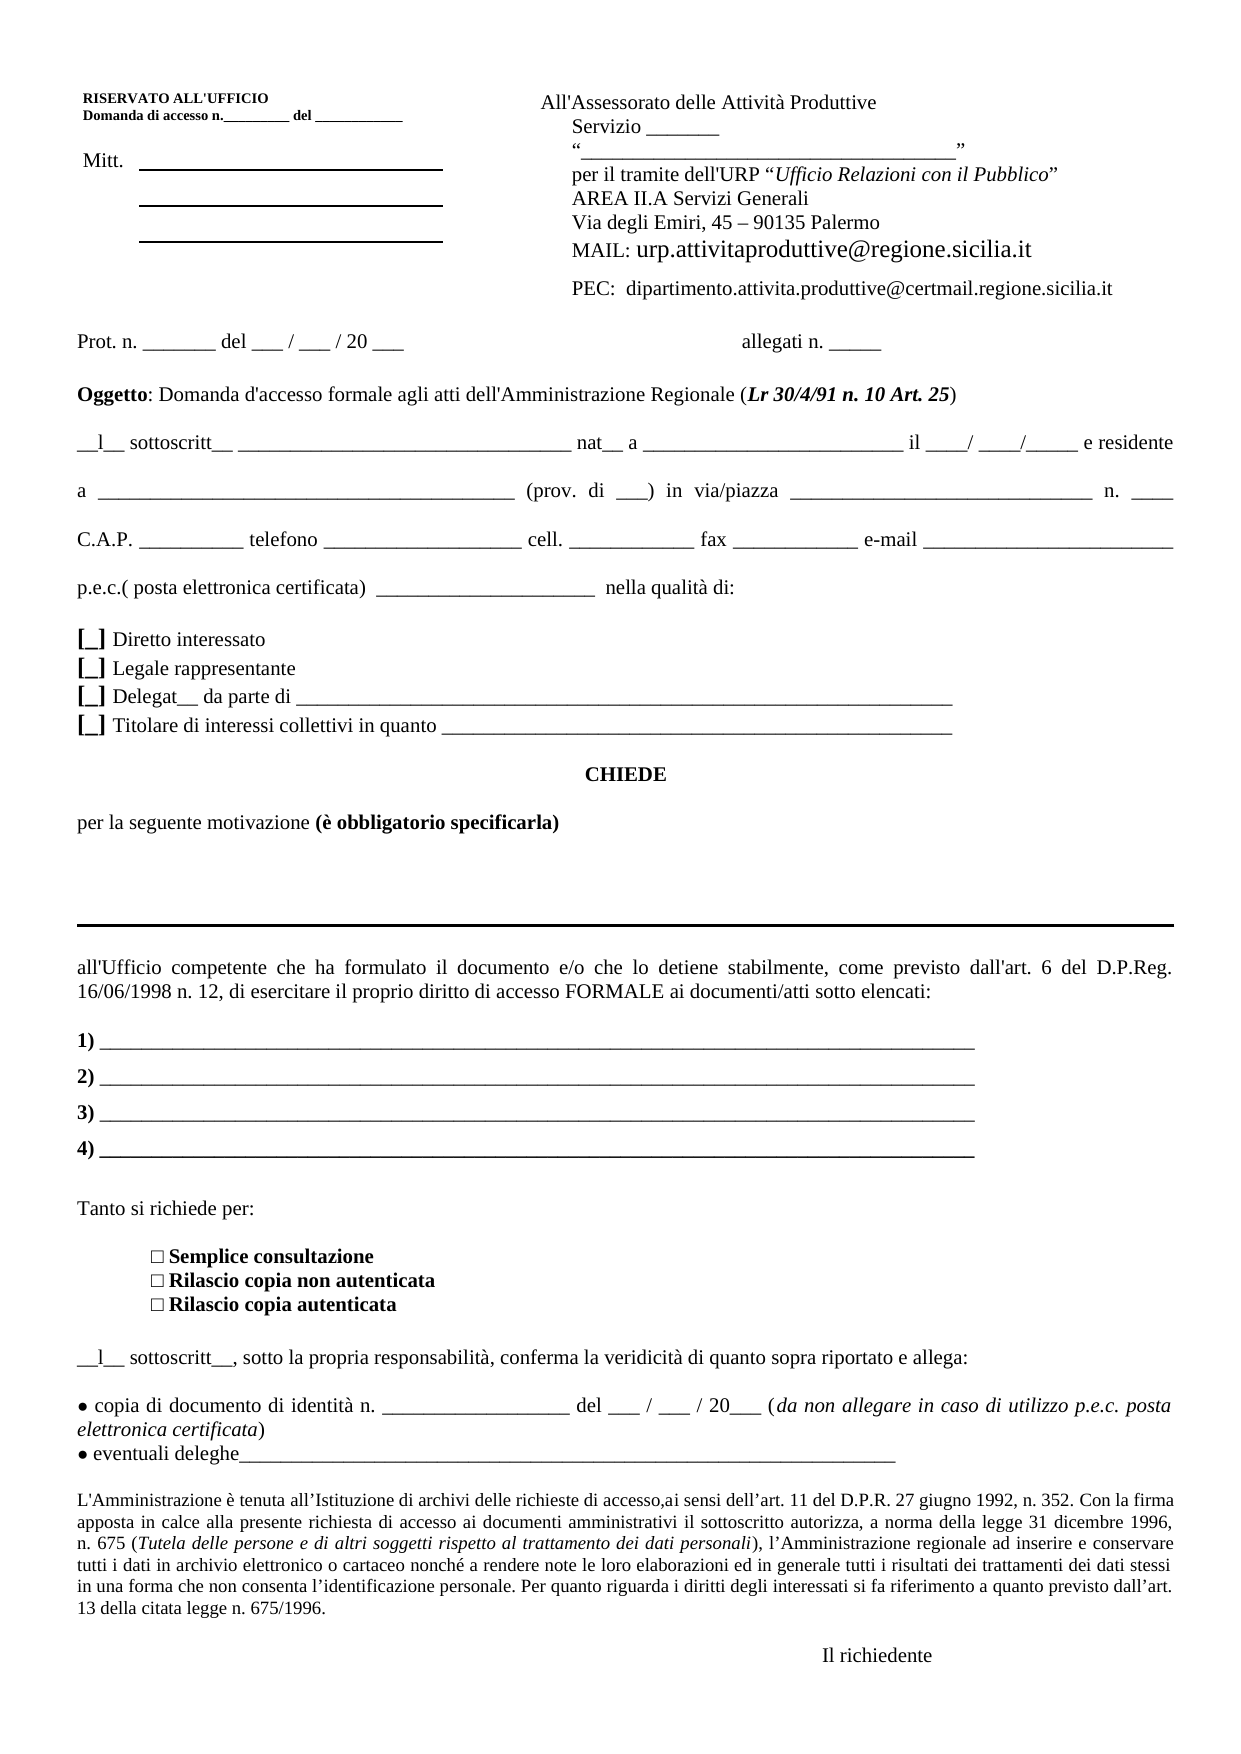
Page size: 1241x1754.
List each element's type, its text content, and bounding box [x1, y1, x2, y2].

text [_] Diretto interessato [77, 623, 1174, 652]
text □ Rilascio copia autenticata [77, 1292, 1174, 1316]
text ● copia di documento di identità n. __________________ del ___ / ___ / 20___ (da non allegare in caso di utilizzo p.e.c. posta elettronica certificata) [77, 1393, 1174, 1441]
text 4) ____________________________________________________________________________________ [77, 1136, 1174, 1160]
text CHIEDE [77, 762, 1174, 786]
text L'Amministrazione è tenuta all’Istituzione di archivi delle richieste di accesso,ai sensi dell’art. 11 del D.P.R. 27 giugno 1992, n. 352. Con la firma apposta in calce alla presente richiesta di accesso ai documenti amministrativi il sottoscritto autorizza, a norma della legge 31 dicembre 1996, n. 675 (Tutela delle persone e di altri soggetti rispetto al trattamento dei dati personali), l’Amministrazione regionale ad inserire e conservare tutti i dati in archivio elettronico o cartaceo nonché a rendere note le loro elaborazioni ed in generale tutti i risultati dei trattamenti dei dati stessi in una forma che non consenta l’identificazione personale. Per quanto riguarda i diritti degli interessati si fa riferimento a quanto previsto dall’art. 13 della citata legge n. 675/1996. [77, 1489, 1174, 1618]
text 2) ____________________________________________________________________________________ [77, 1063, 1174, 1088]
table_header All'Assessorato delle Attività Produttive Servizio _______ “____________________________________” per il tramite dell'URP “Ufficio Relazioni con il Pubblico” AREA II.A Servizi Generali Via degli Emiri, 45 – 90135 Palermo MAIL: urp.attivitaproduttive@regione.sicilia.it PEC: dipartimento.attivita.produttive@certmail.regione.sicilia.it [535, 84, 1175, 305]
text __l__ sottoscritt__, sotto la propria responsabilità, conferma la veridicità di quanto sopra riportato e allega: [77, 1345, 1174, 1369]
text Oggetto: Domanda d'accesso formale agli atti dell'Amministrazione Regionale (Lr 30/4/91 n. 10 Art. 25) [77, 382, 1174, 406]
text □ Semplice consultazione [77, 1244, 1174, 1268]
text per la seguente motivazione (è obbligatorio specificarla) [77, 810, 1174, 834]
text [_] Legale rappresentante [77, 652, 1174, 680]
text Tanto si richiede per: [77, 1196, 1174, 1220]
text 3) ____________________________________________________________________________________ [77, 1099, 1174, 1124]
text Il richiedente [580, 1643, 1174, 1667]
text all'Ufficio competente che ha formulato il documento e/o che lo detiene stabilmente, come previsto dall'art. 6 del D.P.Reg. 16/06/1998 n. 12, di esercitare il proprio diritto di accesso FORMALE ai documenti/atti sotto elencati: [77, 955, 1174, 1003]
text □ Rilascio copia non autenticata [77, 1268, 1174, 1292]
text ● eventuali deleghe_______________________________________________________________ [77, 1441, 1174, 1465]
text [_] Titolare di interessi collettivi in quanto _________________________________________________ [77, 709, 1174, 738]
text 1) ____________________________________________________________________________________ [77, 1027, 1174, 1052]
text Prot. n. _______ del ___ / ___ / 20 ___ allegati n. _____ [77, 329, 1174, 353]
table_header RISERVATO ALL'UFFICIO Domanda di accesso n._________ del ____________ Mitt. [77, 84, 535, 305]
text __l__ sottoscritt__ ________________________________ nat__ a _________________________ il ____/ ____/_____ e residente a ________________________________________ (prov. di ___) in via/piazza _____________________________ n. ____ C.A.P. __________ telefono ___________________ cell. ____________ fax ____________ e-mail ________________________ p.e.c.( posta elettronica certificata) _____________________ nella qualità di: [77, 430, 1174, 599]
text [_] Delegat__ da parte di _______________________________________________________________ [77, 680, 1174, 709]
